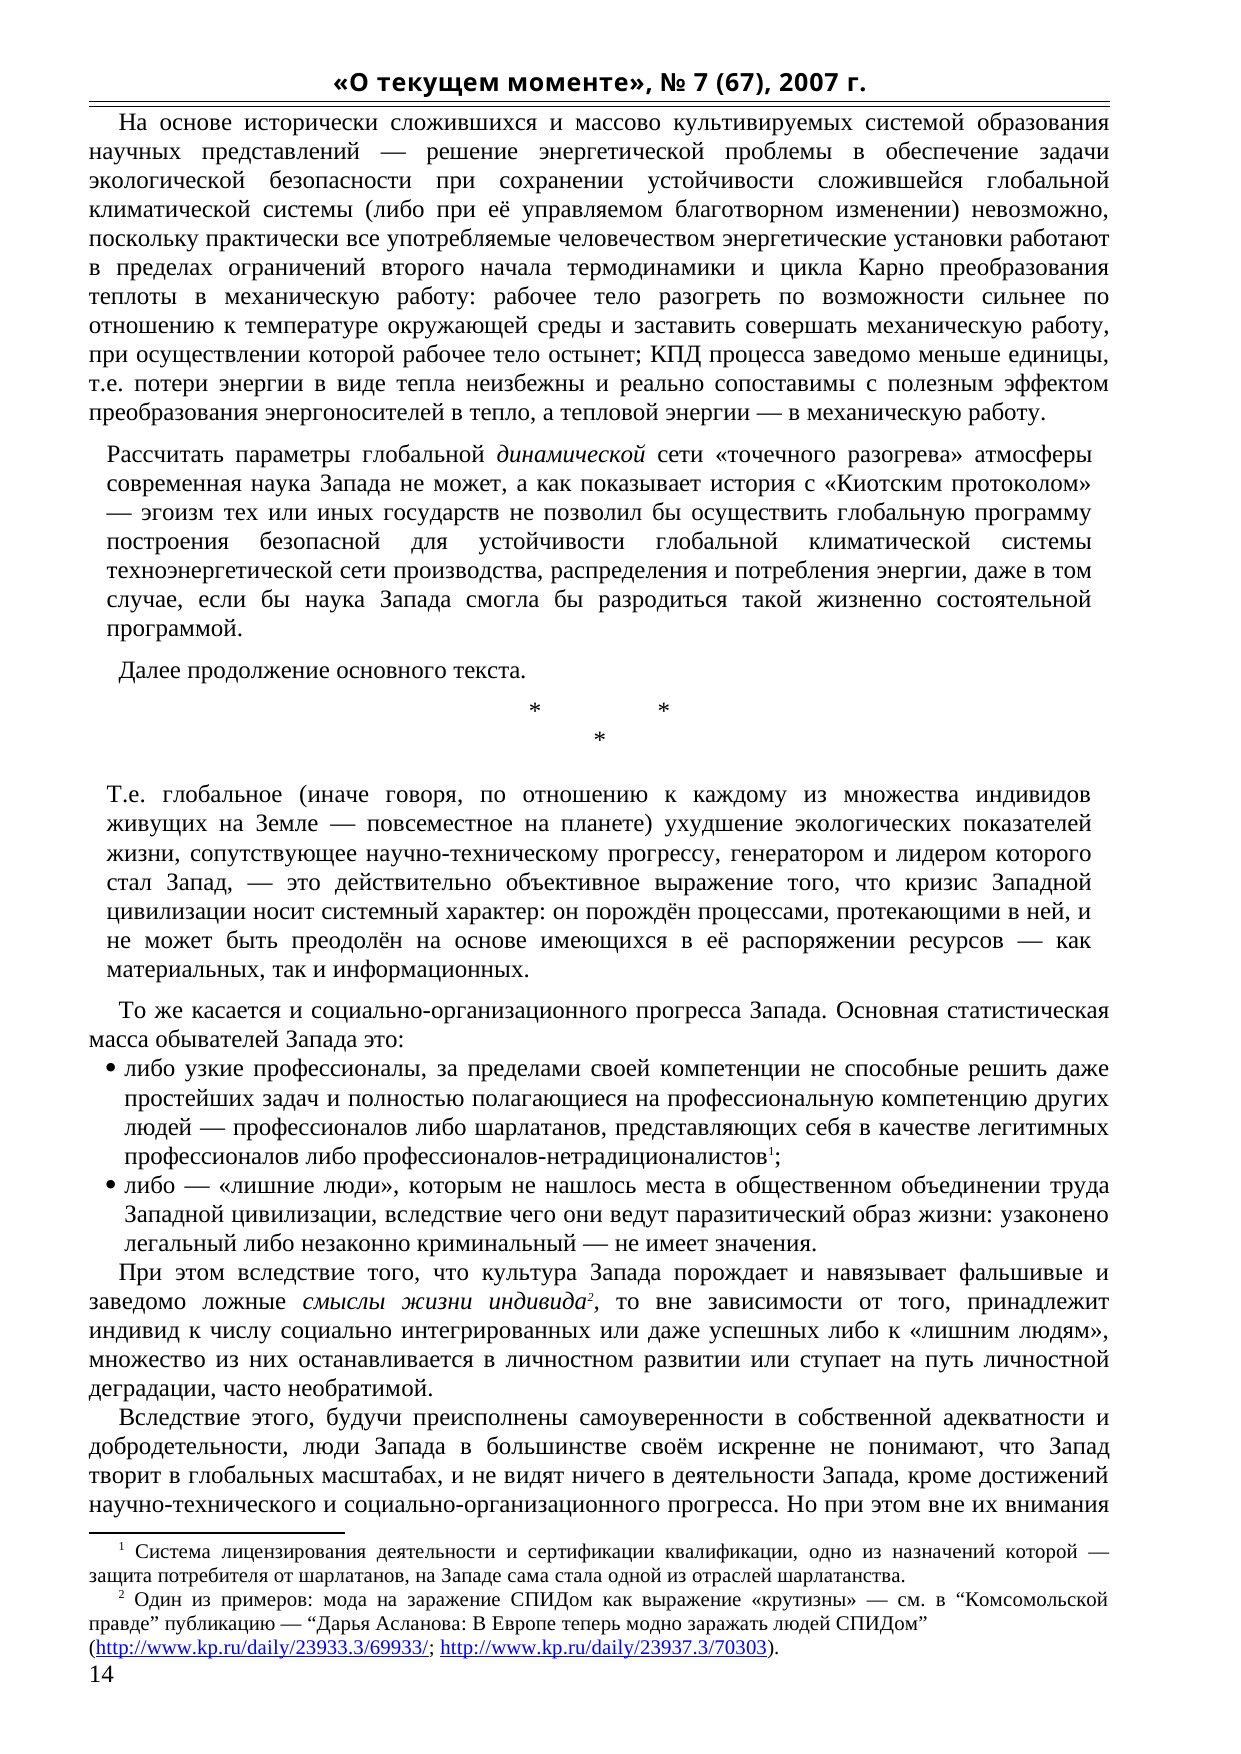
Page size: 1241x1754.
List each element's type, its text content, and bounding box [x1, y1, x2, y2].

text Вследствие этого, будучи преисполнены самоуверенности в собственной адекватности и добродетельности, люди Запада в большинстве своём искренне не понимают, что Запад творит в глобальных масштабах, и не видят ничего в деятельности Запада, кроме достижений научно-технического и социально-организационного прогресса. Но при этом вне их внимания [89, 1402, 1110, 1518]
text При этом вследствие того, что культура Запада порождает и навязывает фальшивые и заведомо ложные смыслы жизни индивида, то вне зависимости от того, принадлежит индивид к числу социально интегрированных или даже успешных либо к «лишним людям», множество из них останавливается в личностном развитии или ступает на путь личностной деградации, часто необратимой. [89, 1257, 1110, 1402]
text Т.е. глобальное (иначе говоря, по отношению к каждому из множества индивидов живущих на Земле — повсеместное на планете) ухудшение экологических показателей жизни, сопутствующее научно-техническому прогрессу, генератором и лидером которого стал Запад, — это действительно объективное выражение того, что кризис Западной цивилизации носит системный характер: он порождён процессами, протекающими в ней, и не может быть преодолён на основе имеющихся в её распоряжении ресурсов — как материальных, так и информационных. [106, 779, 1093, 983]
text Далее продолжение основного текста. [89, 654, 1110, 684]
text * * * [89, 696, 1110, 754]
list либо — «лишние люди», которым не нашлось места в общественном объединении труда Западной цивилизации, вследствие чего они ведут паразитический образ жизни: узаконено легальный либо незаконно криминальный — не имеет значения. [106, 1169, 1110, 1257]
list либо узкие профессионалы, за пределами своей компетенции не способные решить даже простейших задач и полностью полагающиеся на профессиональную компетенцию других людей — профессионалов либо шарлатанов, представляющих себя в качестве легитимных профессионалов либо профессионалов-нетрадиционалистов; [106, 1053, 1110, 1169]
text Один из примеров: мода на заражение СПИДом как выражение «крутизны» — см. в “Комсомольской правде” публикацию — “Дарья Асланова: В Европе теперь модно заражать людей СПИДом” [89, 1587, 1110, 1635]
text То же касается и социально-организационного прогресса Запада. Основная статистическая масса обывателей Запада это: [89, 995, 1110, 1053]
text На основе исторически сложившихся и массово культивируемых системой образования научных представлений — решение энергетической проблемы в обеспечение задачи экологической безопасности при сохранении устойчивости сложившейся глобальной климатической системы (либо при её управляемом благотворном изменении) невозможно, поскольку практически все употребляемые человечеством энергетические установки работают в пределах ограничений второго начала термодинамики и цикла Карно преобразования теплоты в механическую работу: рабочее тело разогреть по возможности сильнее по отношению к температуре окружающей среды и заставить совершать механическую работу, при осуществлении которой рабочее тело остынет; КПД процесса заведомо меньше единицы, т.е. потери энергии в виде тепла неизбежны и реально сопоставимы с полезным эффектом преобразования энергоносителей в тепло, а тепловой энергии — в механическую работу. [89, 107, 1110, 426]
list Система лицензирования деятельности и сертификации квалификации, одно из назначений которой — защита потребителя от шарлатанов, на Западе сама стала одной из отраслей шарлатанства. [89, 1539, 1110, 1587]
text Рассчитать параметры глобальной динамической сети «точечного разогрева» атмосферы современная наука Запада не может, а как показывает история с «Киотским протоколом» — эгоизм тех или иных государств не позволил бы осуществить глобальную программу построения безопасной для устойчивости глобальной климатической системы техноэнергетической сети производства, распределения и потребления энергии, даже в том случае, если бы наука Запада смогла бы разродиться такой жизненно состоятельной программой. [106, 439, 1093, 642]
text (http://www.kp.ru/daily/23933.3/69933/; http://www.kp.ru/daily/23937.3/70303). [89, 1635, 1110, 1659]
